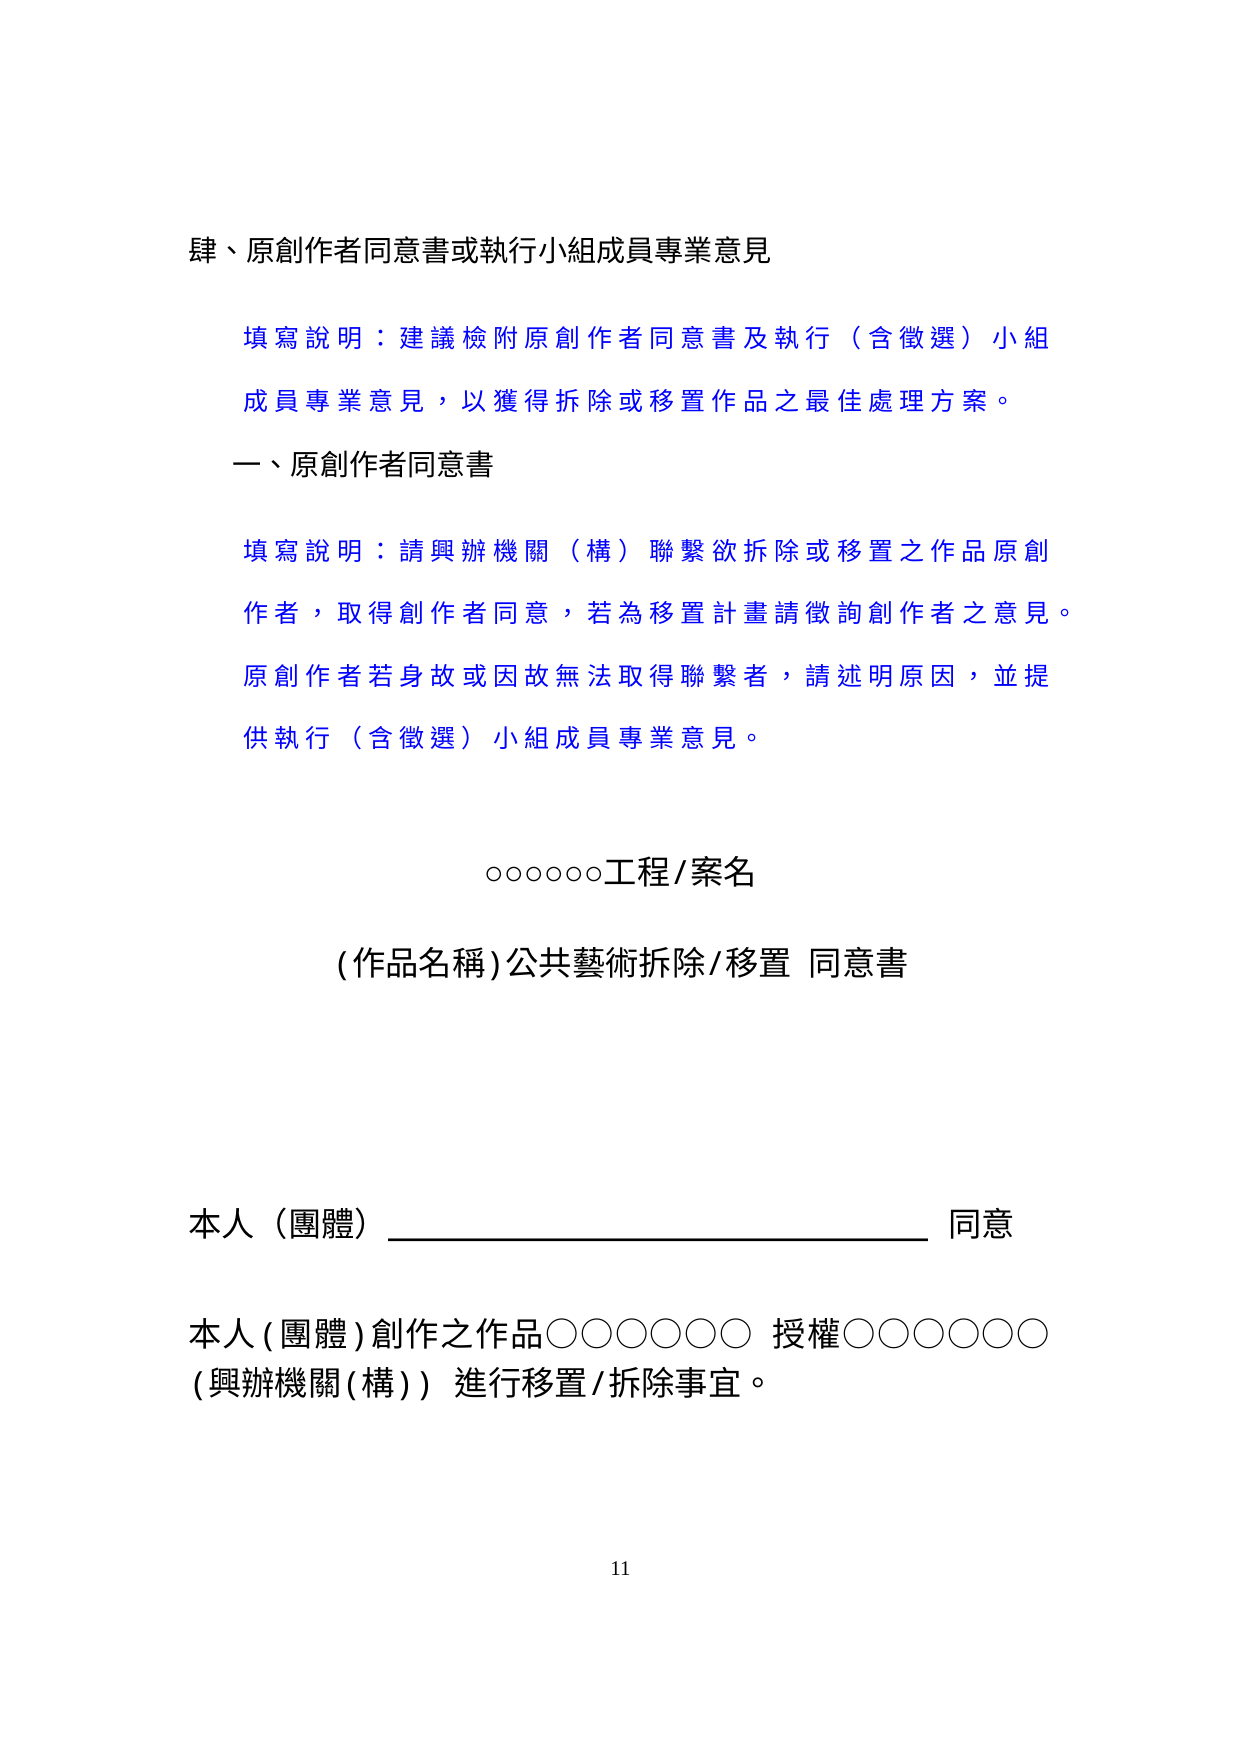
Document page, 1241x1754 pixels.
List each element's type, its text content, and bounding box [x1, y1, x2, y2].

text ○○○○○○工程/案名 [188, 846, 1052, 894]
text 填寫說明：建議檢附原創作者同意書及執行（含徵選）小組成員專業意見，以獲得拆除或移置作品之最佳處理方案。 [236, 295, 1052, 420]
text 本人（團體）___________________________ 同意 [188, 1198, 1052, 1247]
text (作品名稱)公共藝術拆除/移置 同意書 [188, 937, 1052, 985]
text 一、原創作者同意書 [232, 445, 1052, 483]
text 填寫說明：請興辦機關（構）聯繫欲拆除或移置之作品原創作者，取得創作者同意，若為移置計畫請徵詢創作者之意見。原創作者若身故或因故無法取得聯繫者，請述明原因，並提供執行（含徵選）小組成員專業意見。 [236, 508, 1052, 758]
text 肆、原創作者同意書或執行小組成員專業意見 [188, 228, 1052, 270]
text 本人(團體)創作之作品○○○○○○ 授權○○○○○○ (興辦機關(構)) 進行移置/拆除事宜。 [188, 1308, 1052, 1405]
